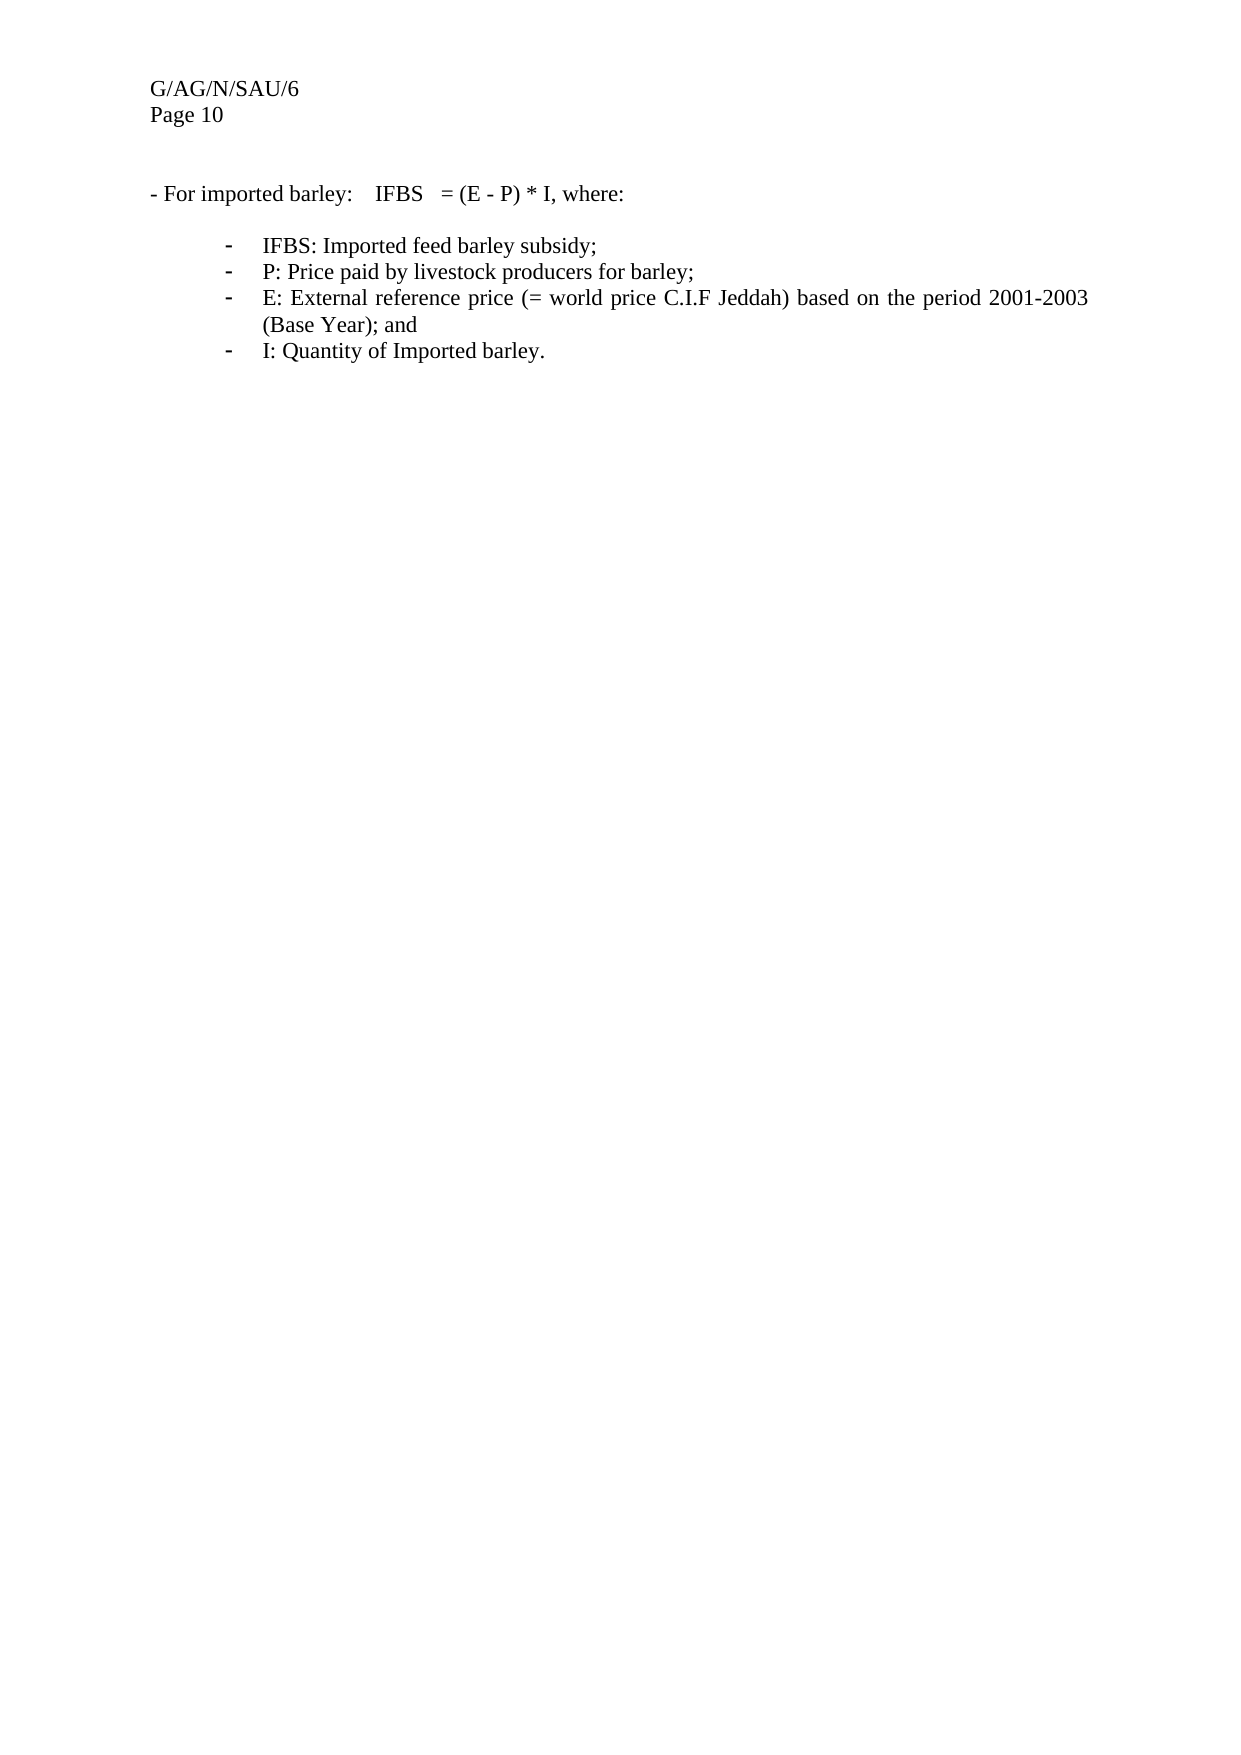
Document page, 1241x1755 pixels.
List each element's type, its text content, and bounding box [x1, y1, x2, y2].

list I: Quantity of Imported barley. [225, 337, 1090, 363]
list P: Price paid by livestock producers for barley; [225, 258, 1090, 284]
text - For imported barley: IFBS = (E - P) * I, where: [150, 180, 1090, 207]
list IFBS: Imported feed barley subsidy; [225, 232, 1090, 258]
list E: External reference price (= world price C.I.F Jeddah) based on the period 2001-2003 (Base Year); and [225, 284, 1090, 337]
